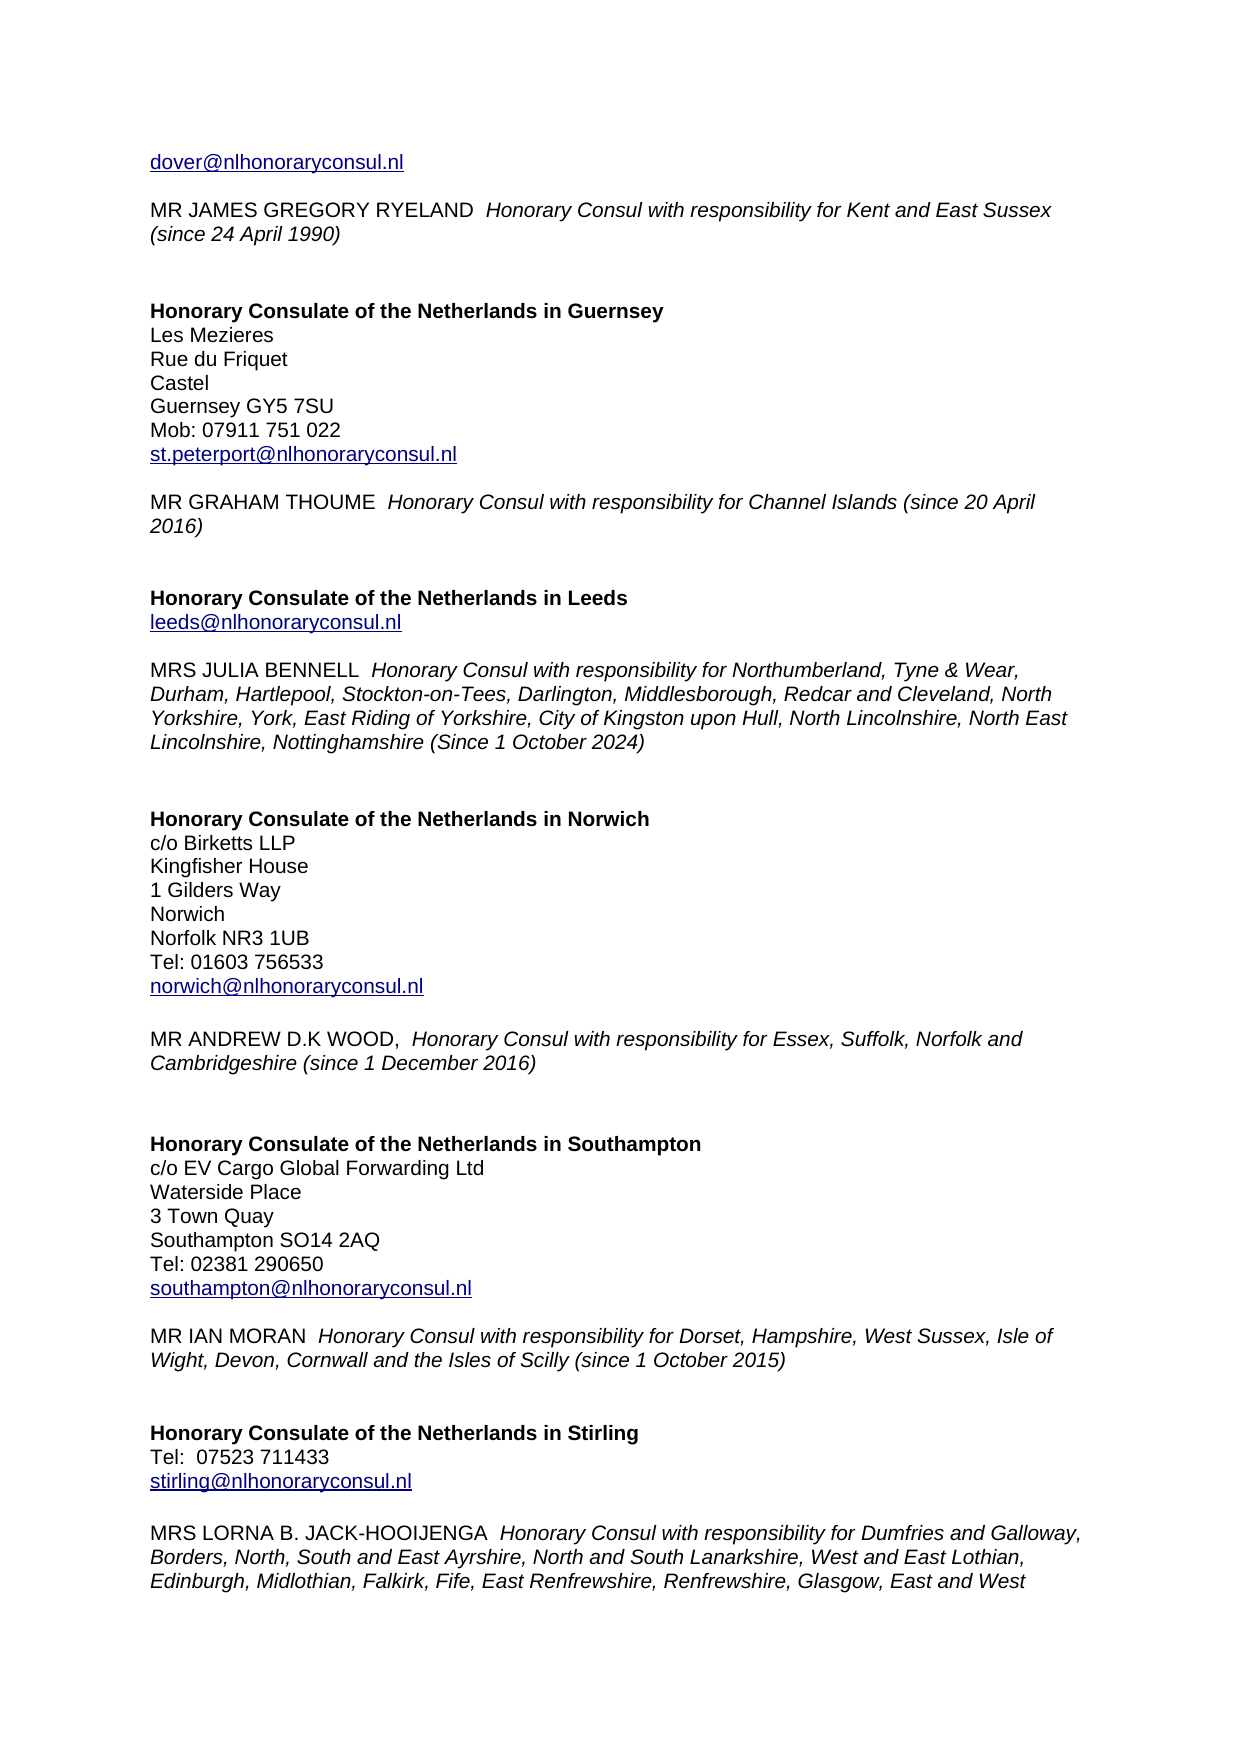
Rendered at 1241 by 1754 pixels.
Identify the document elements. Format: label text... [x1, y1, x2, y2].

text MRS JULIA BENNELL Honorary Consul with responsibility for Northumberland, Tyne & Wear, Durham, Hartlepool, Stockton-on-Tees, Darlington, Middlesborough, Redcar and Cleveland, North Yorkshire, York, East Riding of Yorkshire, City of Kingston upon Hull, North Lincolnshire, North East Lincolnshire, Nottinghamshire (Since 1 October 2024) [150, 658, 1090, 754]
text Kingfisher House [150, 854, 1090, 878]
text Tel: 01603 756533 [150, 950, 1090, 974]
text MR IAN MORAN Honorary Consul with responsibility for Dorset, Hampshire, West Sussex, Isle of Wight, Devon, Cornwall and the Isles of Scilly (since 1 October 2015) [150, 1324, 1090, 1372]
text MR JAMES GREGORY RYELAND Honorary Consul with responsibility for Kent and East Sussex (since 24 April 1990) [150, 198, 1090, 246]
text southampton@nlhonoraryconsul.nl [150, 1276, 1090, 1300]
text Honorary Consulate of the Netherlands in Stirling [150, 1421, 1090, 1444]
text Southampton SO14 2AQ [150, 1228, 1090, 1252]
text MR GRAHAM THOUME Honorary Consul with responsibility for Channel Islands (since 20 April 2016) [150, 490, 1090, 538]
text norwich@nlhonoraryconsul.nl [150, 974, 1090, 998]
text c/o Birketts LLP [150, 830, 1090, 854]
text Honorary Consulate of the Netherlands in Guernsey [150, 298, 1090, 322]
text leeds@nlhonoraryconsul.nl [150, 610, 1090, 634]
text 1 Gilders Way [150, 878, 1090, 902]
text c/o EV Cargo Global Forwarding Ltd [150, 1156, 1090, 1180]
text Honorary Consulate of the Netherlands in Leeds [150, 586, 1090, 610]
text stirling@nlhonoraryconsul.nl [150, 1468, 1090, 1492]
text Castel [150, 370, 1090, 394]
text Norwich [150, 902, 1090, 926]
text dover@nlhonoraryconsul.nl [150, 150, 1090, 174]
text Waterside Place [150, 1180, 1090, 1204]
text Rue du Friquet [150, 346, 1090, 370]
text Norfolk NR3 1UB [150, 926, 1090, 950]
text st.peterport@nlhonoraryconsul.nl [150, 442, 1090, 466]
text MR ANDREW D.K WOOD, Honorary Consul with responsibility for Essex, Suffolk, Norfolk and Cambridgeshire (since 1 December 2016) [150, 1027, 1090, 1075]
text Honorary Consulate of the Netherlands in Southampton [150, 1132, 1090, 1156]
text Tel: 02381 290650 [150, 1252, 1090, 1276]
text MRS LORNA B. JACK-HOOIJENGA Honorary Consul with responsibility for Dumfries and Galloway, Borders, North, South and East Ayrshire, North and South Lanarkshire, West and East Lothian, Edinburgh, Midlothian, Falkirk, Fife, East Renfrewshire, Renfrewshire, Glasgow, East and West [150, 1521, 1090, 1593]
text Honorary Consulate of the Netherlands in Norwich [150, 806, 1090, 830]
text Mob: 07911 751 022 [150, 418, 1090, 442]
text Tel: 07523 711433 [150, 1444, 1090, 1468]
text Guernsey GY5 7SU [150, 394, 1090, 418]
text 3 Town Quay [150, 1204, 1090, 1228]
text Les Mezieres [150, 322, 1090, 346]
